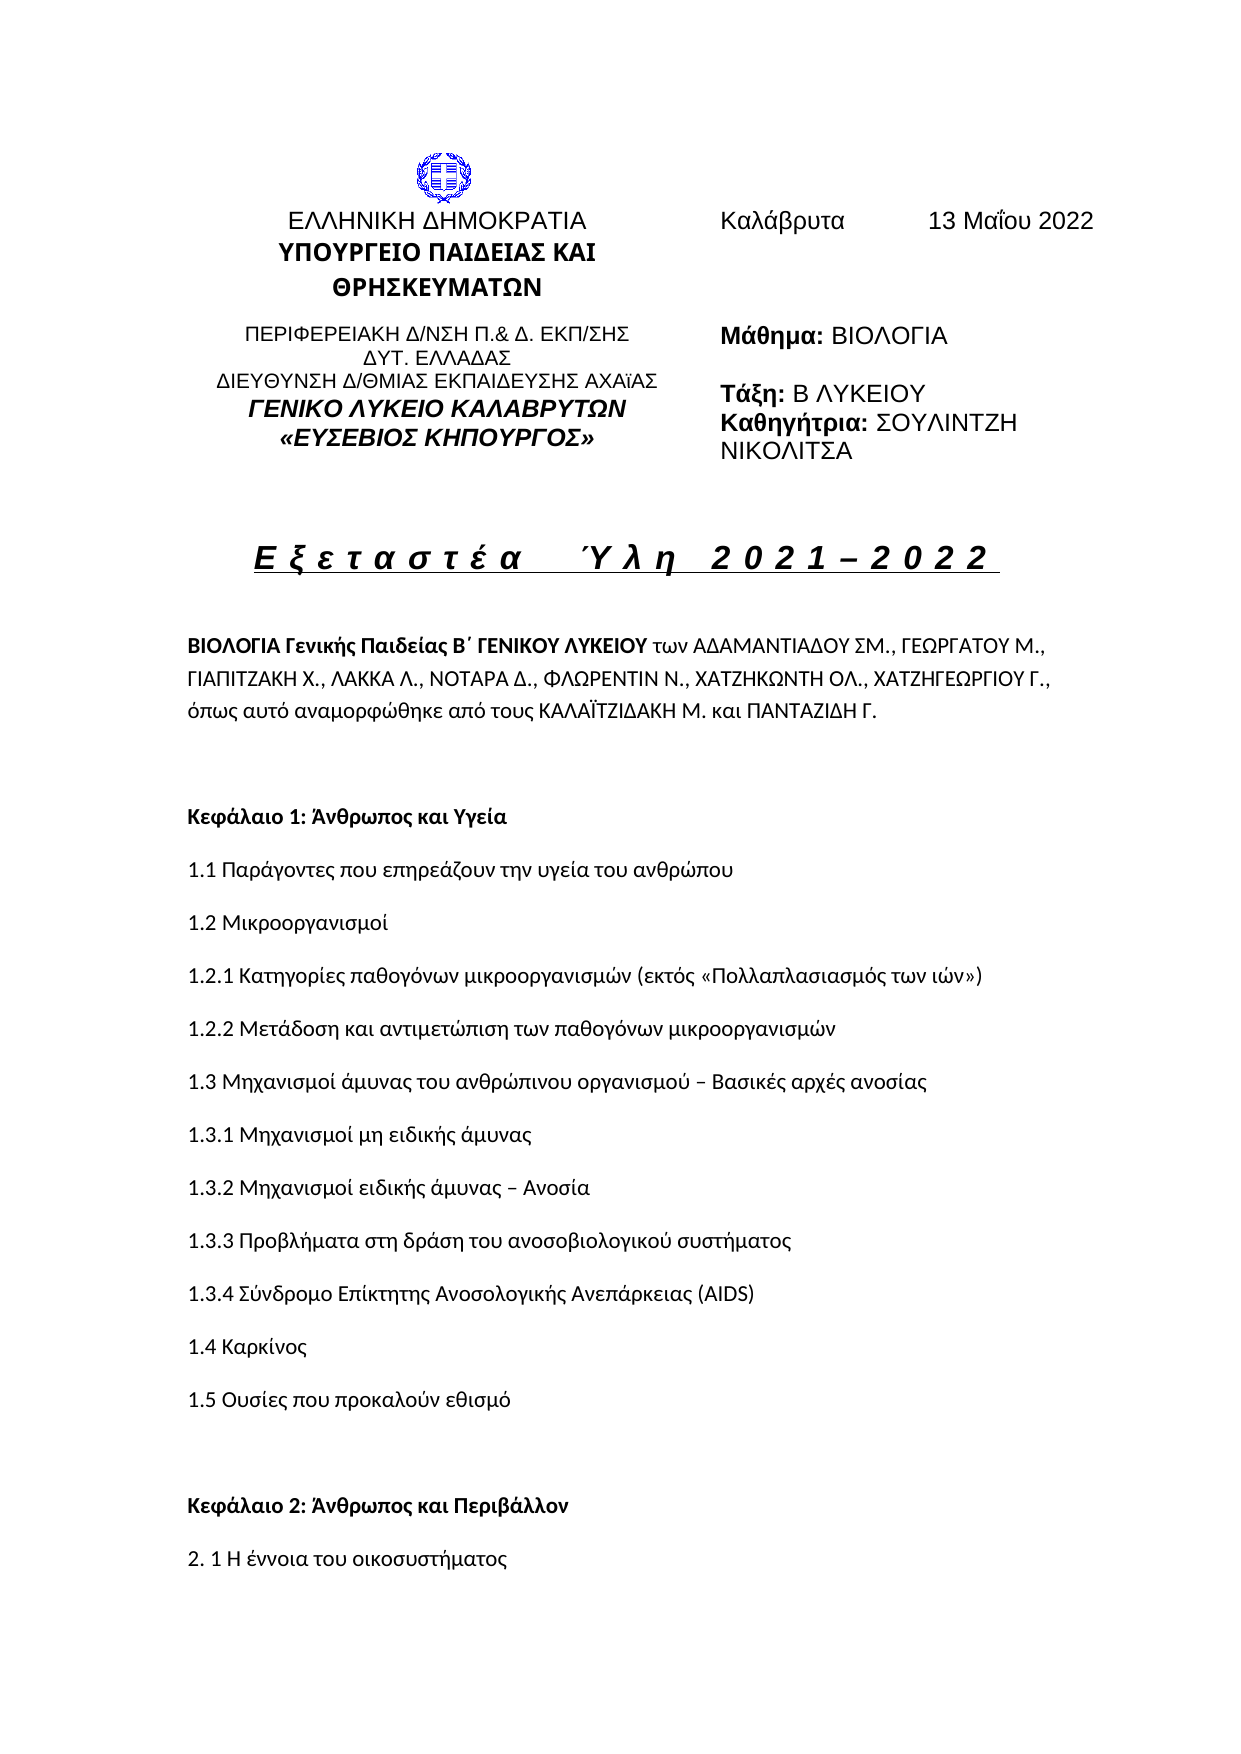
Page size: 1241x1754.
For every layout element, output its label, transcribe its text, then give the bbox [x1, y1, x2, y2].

text 1.5 Ουσίες που προκαλούν εθισμό [187, 1385, 1053, 1413]
text 1.4 Καρκίνος [187, 1332, 1053, 1360]
text 1.2.2 Μετάδοση και αντιμετώπιση των παθογόνων μικροοργανισμών [187, 1014, 1053, 1042]
text 2. 1 Η έννοια του οικοσυστήματος [187, 1544, 1053, 1572]
table_header ΕΛΛΗΝΙΚΗ ΔΗΜΟΚΡΑΤΙΑ [165, 150, 709, 235]
text Ε ξ ε τ α σ τ έ α Ύ λ η 2 0 2 1 – 2 0 2 2 [187, 538, 1053, 577]
table_header Καλάβρυτα 13 Μαΐου 2022 [709, 150, 1121, 235]
text 1.2.1 Κατηγορίες παθογόνων μικροοργανισμών (εκτός «Πολλαπλασιασμός των ιών») [187, 961, 1053, 989]
table_cell ΥΠΟΥΡΓΕΙΟ ΠΑΙΔΕΙΑΣ ΚΑΙ ΘΡΗΣΚΕΥΜΑΤΩΝ [165, 235, 709, 321]
text 1.3.1 Μηχανισμοί μη ειδικής άμυνας [187, 1120, 1053, 1148]
picture [415, 150, 472, 207]
text 1.3 Μηχανισμοί άμυνας του ανθρώπινου οργανισμού – Βασικές αρχές ανοσίας [187, 1067, 1053, 1095]
table_cell [165, 452, 709, 481]
text 1.2 Μικροοργανισμοί [187, 908, 1053, 936]
table_cell ΓΕΝΙΚΟ ΛΥΚΕΙΟ ΚΑΛΑΒΡΥΤΩΝ «ΕΥΣΕΒΙΟΣ ΚΗΠΟΥΡΓΟΣ» [165, 394, 709, 452]
text 1.3.2 Μηχανισμοί ειδικής άμυνας – Ανοσία [187, 1173, 1053, 1201]
table_cell Μάθημα: ΒΙΟΛΟΓΙΑ Τάξη: Β ΛΥΚΕΙΟΥ Καθηγήτρια: ΣΟΥΛΙΝΤΖΗ ΝΙΚΟΛΙΤΣΑ [709, 321, 1121, 481]
text 1.3.3 Προβλήματα στη δράση του ανοσοβιολογικού συστήματος [187, 1226, 1053, 1254]
text 1.1 Παράγοντες που επηρεάζουν την υγεία του ανθρώπου [187, 855, 1053, 883]
text Κεφάλαιο 2: Άνθρωπος και Περιβάλλον [187, 1491, 1053, 1519]
text Κεφάλαιο 1: Άνθρωπος και Υγεία [187, 802, 1053, 830]
text 1.3.4 Σύνδρομο Επίκτητης Ανοσολογικής Ανεπάρκειας (AIDS) [187, 1279, 1053, 1307]
table_cell ΠΕΡΙΦΕΡΕΙΑΚΗ Δ/ΝΣΗ Π.& Δ. ΕΚΠ/ΣΗΣ ΔΥΤ. ΕΛΛΑΔΑΣ [165, 321, 709, 369]
text ΒΙΟΛΟΓΙΑ Γενικής Παιδείας Β΄ ΓΕΝΙΚΟΥ ΛΥΚΕΙΟΥ των ΑΔΑΜΑΝΤΙΑΔΟΥ ΣΜ., ΓΕΩΡΓΑΤΟΥ Μ., ΓΙΑΠΙΤΖΑΚΗ Χ., ΛΑΚΚΑ Λ., ΝΟΤΑΡΑ Δ., ΦΛΩΡΕΝΤΙΝ Ν., ΧΑΤΖΗΚΩΝΤΗ ΟΛ., ΧΑΤΖΗΓΕΩΡΓΙΟΥ Γ., όπως αυτό αναμορφώθηκε από τους ΚΑΛΑΪΤΖΙΔΑΚΗ Μ. και ΠΑΝΤΑΖΙΔΗ Γ. [187, 632, 1053, 724]
table_cell [709, 235, 1121, 321]
table_cell ΔΙΕΥΘΥΝΣΗ Δ/ΘΜΙΑΣ ΕΚΠΑΙΔΕΥΣΗΣ ΑΧΑϊΑΣ [165, 369, 709, 394]
